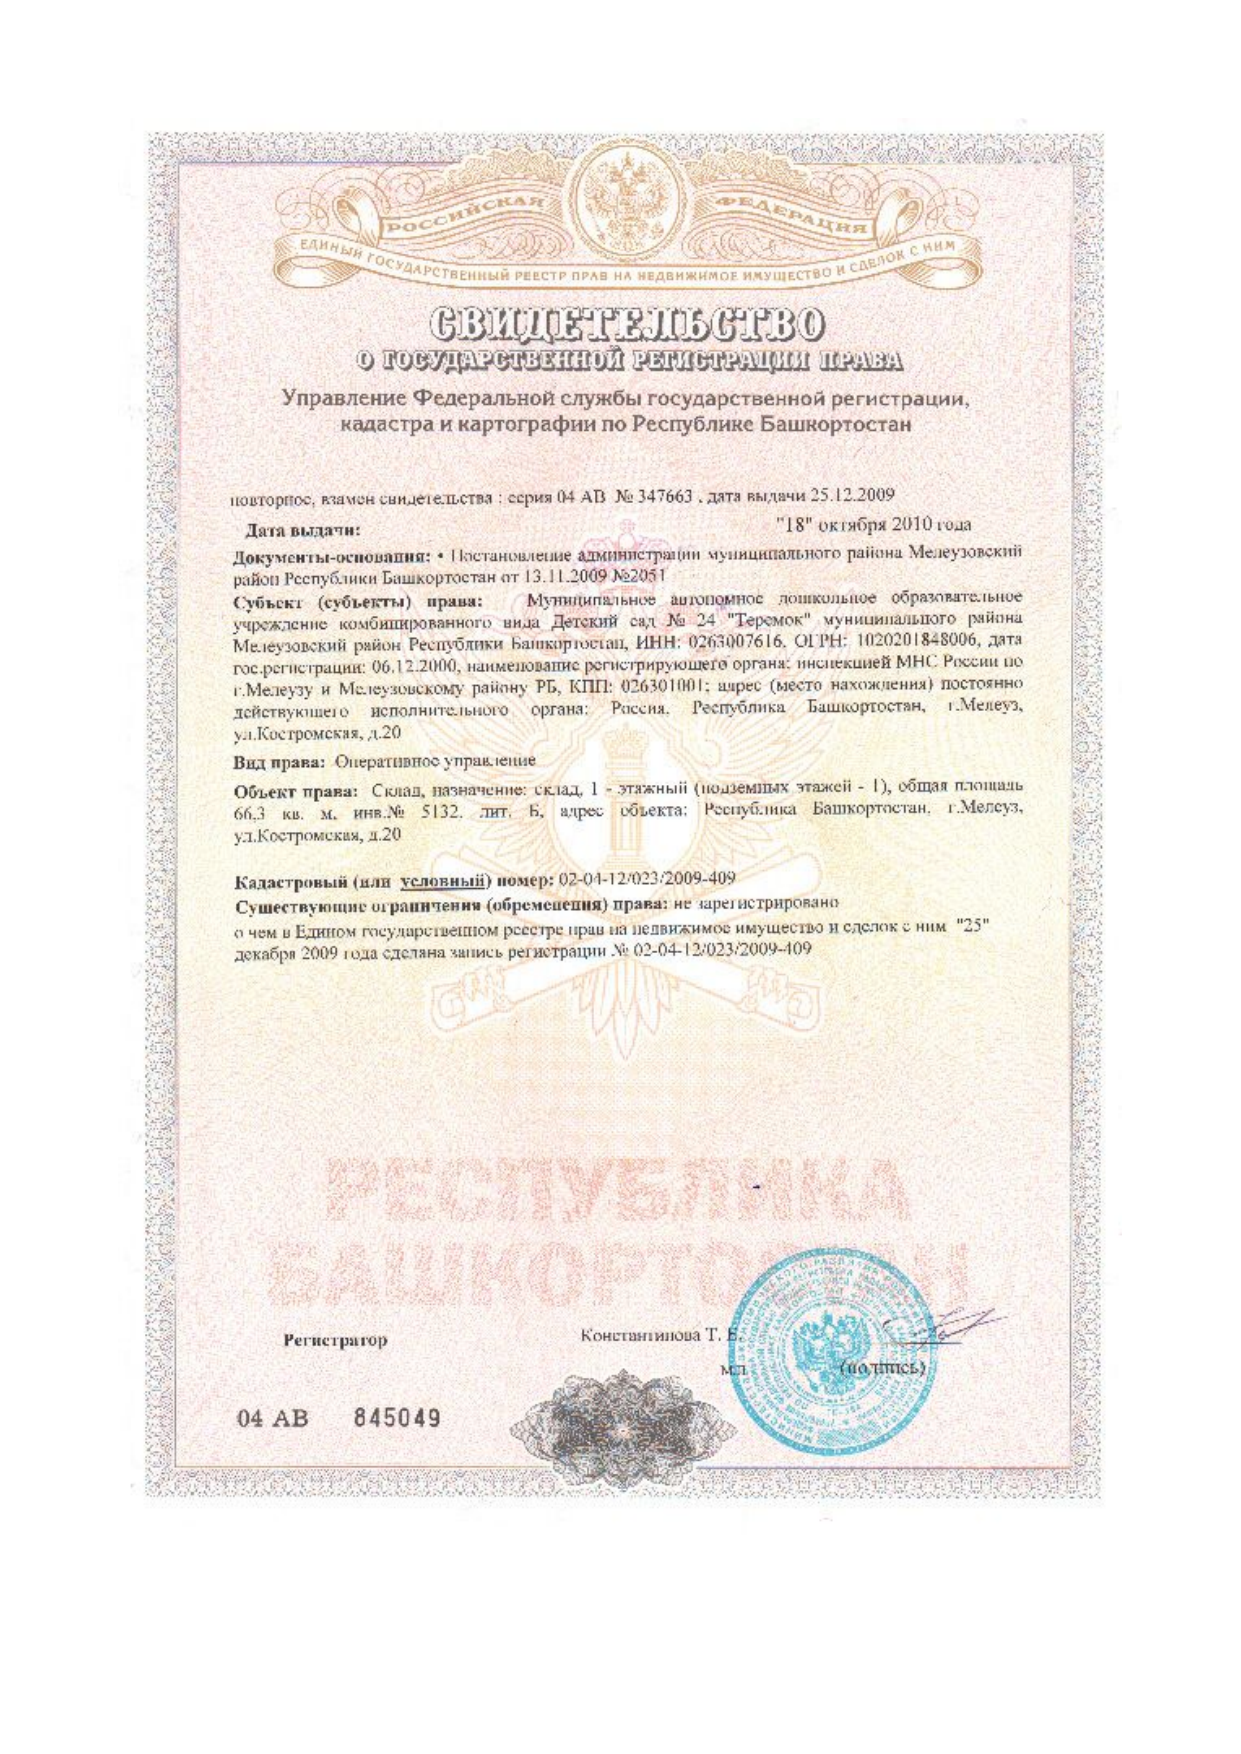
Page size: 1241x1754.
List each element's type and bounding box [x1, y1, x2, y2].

picture [118, 118, 1122, 1541]
